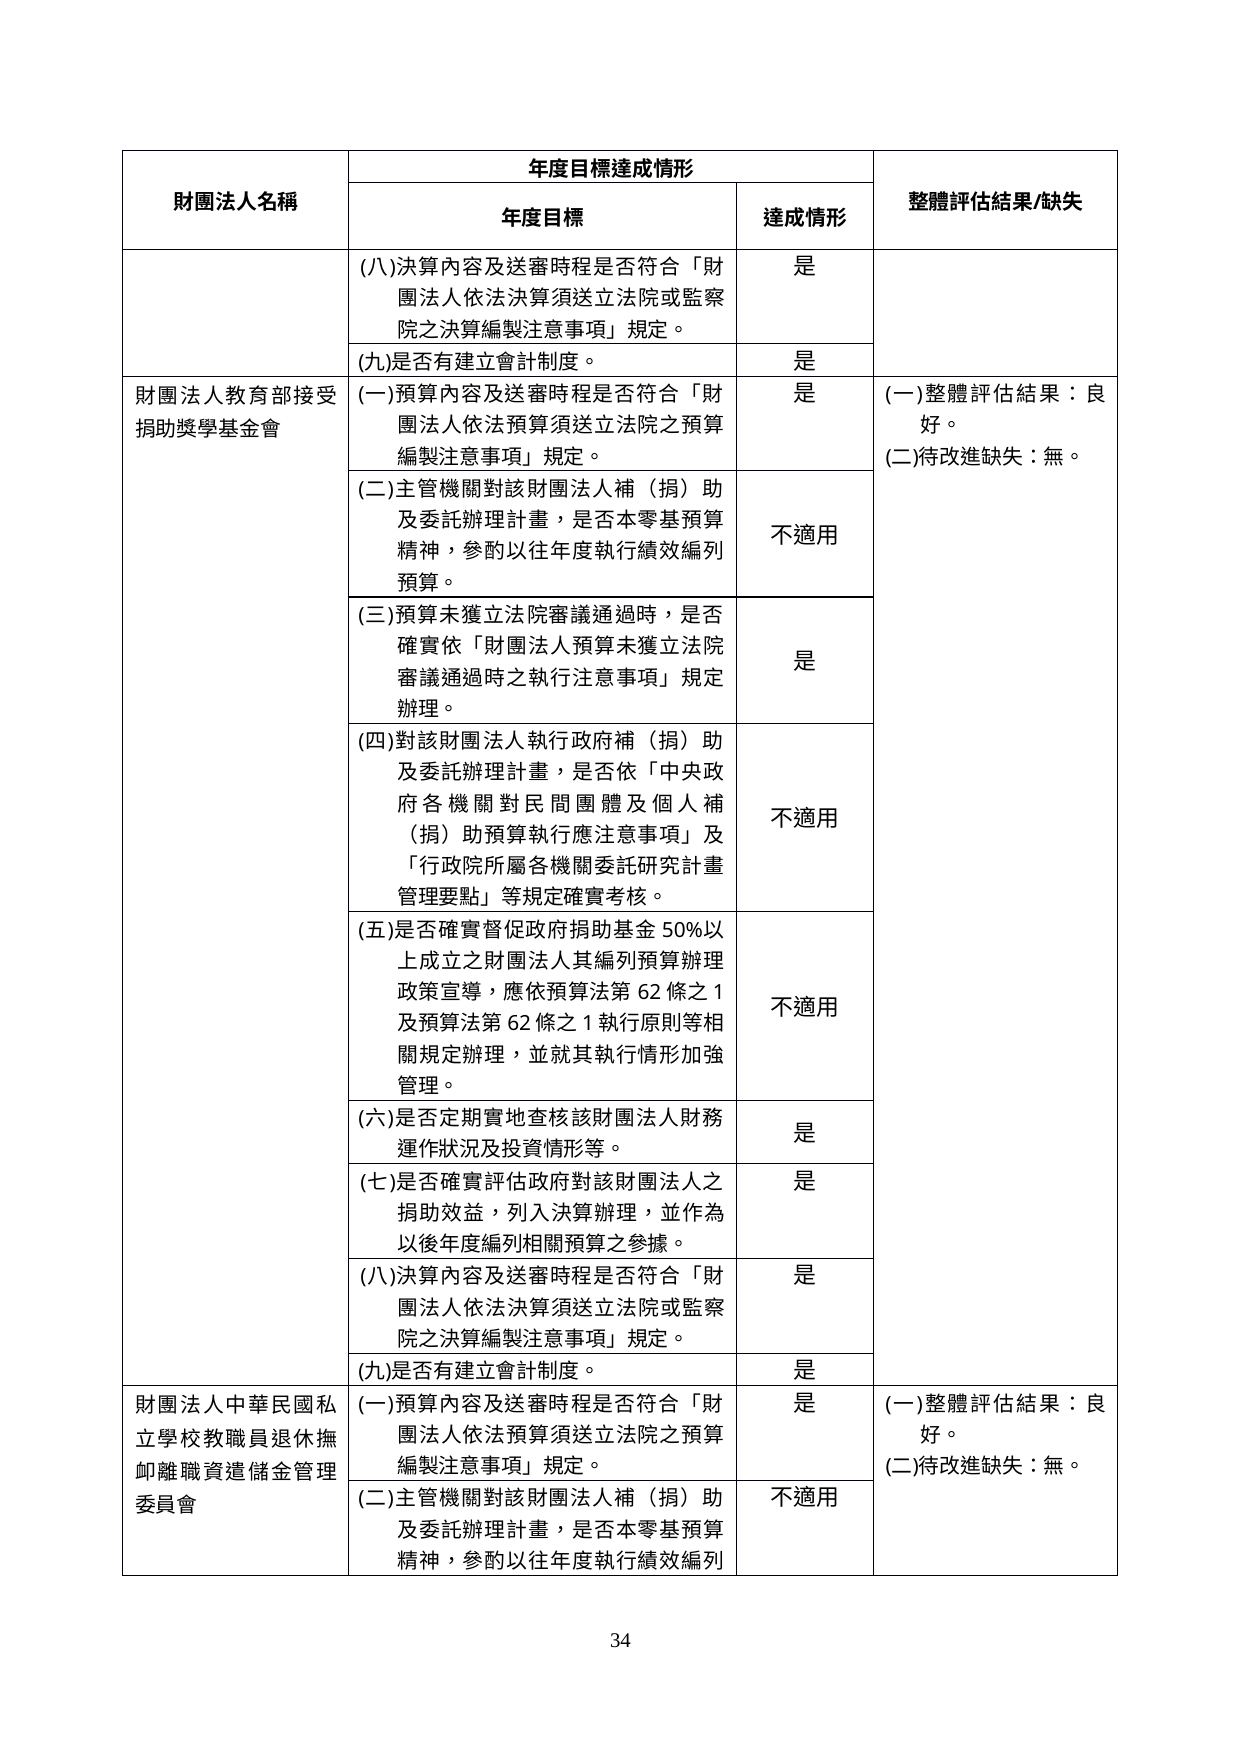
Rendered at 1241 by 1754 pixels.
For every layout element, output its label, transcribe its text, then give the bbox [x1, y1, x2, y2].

table_cell 是 [737, 344, 873, 376]
table_cell 不適用 [737, 471, 873, 596]
table_cell [123, 250, 348, 376]
table_cell 財團法人教育部接受捐助獎學基金會 [123, 377, 348, 1385]
table_cell 達成情形 [737, 183, 873, 248]
table_cell 是 [737, 250, 873, 343]
table_cell 是 [737, 598, 873, 722]
table_cell 財團法人中華民國私立學校教職員退休撫卹離職資遣儲金管理委員會 [123, 1386, 348, 1574]
table_cell (九)是否有建立會計制度。 [349, 1354, 736, 1385]
table_cell (八)決算內容及送審時程是否符合「財團法人依法決算須送立法院或監察院之決算編製注意事項」規定。 [349, 1259, 736, 1353]
table_cell (一)整體評估結果：良好。 (二)待改進缺失：無。 [874, 1386, 1117, 1574]
table_header 年度目標達成情形 [349, 151, 873, 182]
table_cell (四)對該財團法人執行政府補（捐）助及委託辦理計畫，是否依「中央政府各機關對民間團體及個人補（捐）助預算執行應注意事項」及「行政院所屬各機關委託研究計畫管理要點」等規定確實考核。 [349, 724, 736, 911]
table_cell 是 [737, 1101, 873, 1163]
table_cell (一)預算內容及送審時程是否符合「財團法人依法預算須送立法院之預算編製注意事項」規定。 [349, 377, 736, 470]
table_cell (六)是否定期實地查核該財團法人財務運作狀況及投資情形等。 [349, 1101, 736, 1163]
table_cell 是 [737, 377, 873, 470]
table_cell 是 [737, 1164, 873, 1258]
table_cell 是 [737, 1259, 873, 1353]
table_cell 不適用 [737, 724, 873, 911]
table_cell 年度目標 [349, 183, 736, 248]
table_cell 不適用 [737, 1481, 873, 1574]
table_cell (二)主管機關對該財團法人補（捐）助及委託辦理計畫，是否本零基預算精神，參酌以往年度執行績效編列 [349, 1481, 736, 1574]
table_cell [874, 250, 1117, 376]
table_header 財團法人名稱 [123, 151, 348, 248]
table_header 整體評估結果/缺失 [874, 151, 1117, 248]
table_cell (一)整體評估結果：良好。 (二)待改進缺失：無。 [874, 377, 1117, 1385]
table_cell 是 [737, 1386, 873, 1480]
table_cell (一)預算內容及送審時程是否符合「財團法人依法預算須送立法院之預算編製注意事項」規定。 [349, 1386, 736, 1480]
table_cell (三)預算未獲立法院審議通過時，是否確實依「財團法人預算未獲立法院審議通過時之執行注意事項」規定辦理。 [349, 598, 736, 722]
table_cell (九)是否有建立會計制度。 [349, 344, 736, 376]
table_cell (八)決算內容及送審時程是否符合「財團法人依法決算須送立法院或監察院之決算編製注意事項」規定。 [349, 250, 736, 343]
table_cell 不適用 [737, 912, 873, 1099]
table_cell 是 [737, 1354, 873, 1385]
table_cell (二)主管機關對該財團法人補（捐）助及委託辦理計畫，是否本零基預算精神，參酌以往年度執行績效編列預算。 [349, 471, 736, 596]
table_cell (七)是否確實評估政府對該財團法人之捐助效益，列入決算辦理，並作為以後年度編列相關預算之參據。 [349, 1164, 736, 1258]
table_cell (五)是否確實督促政府捐助基金50%以上成立之財團法人其編列預算辦理政策宣導，應依預算法第62條之1及預算法第62條之1執行原則等相關規定辦理，並就其執行情形加強管理。 [349, 912, 736, 1099]
